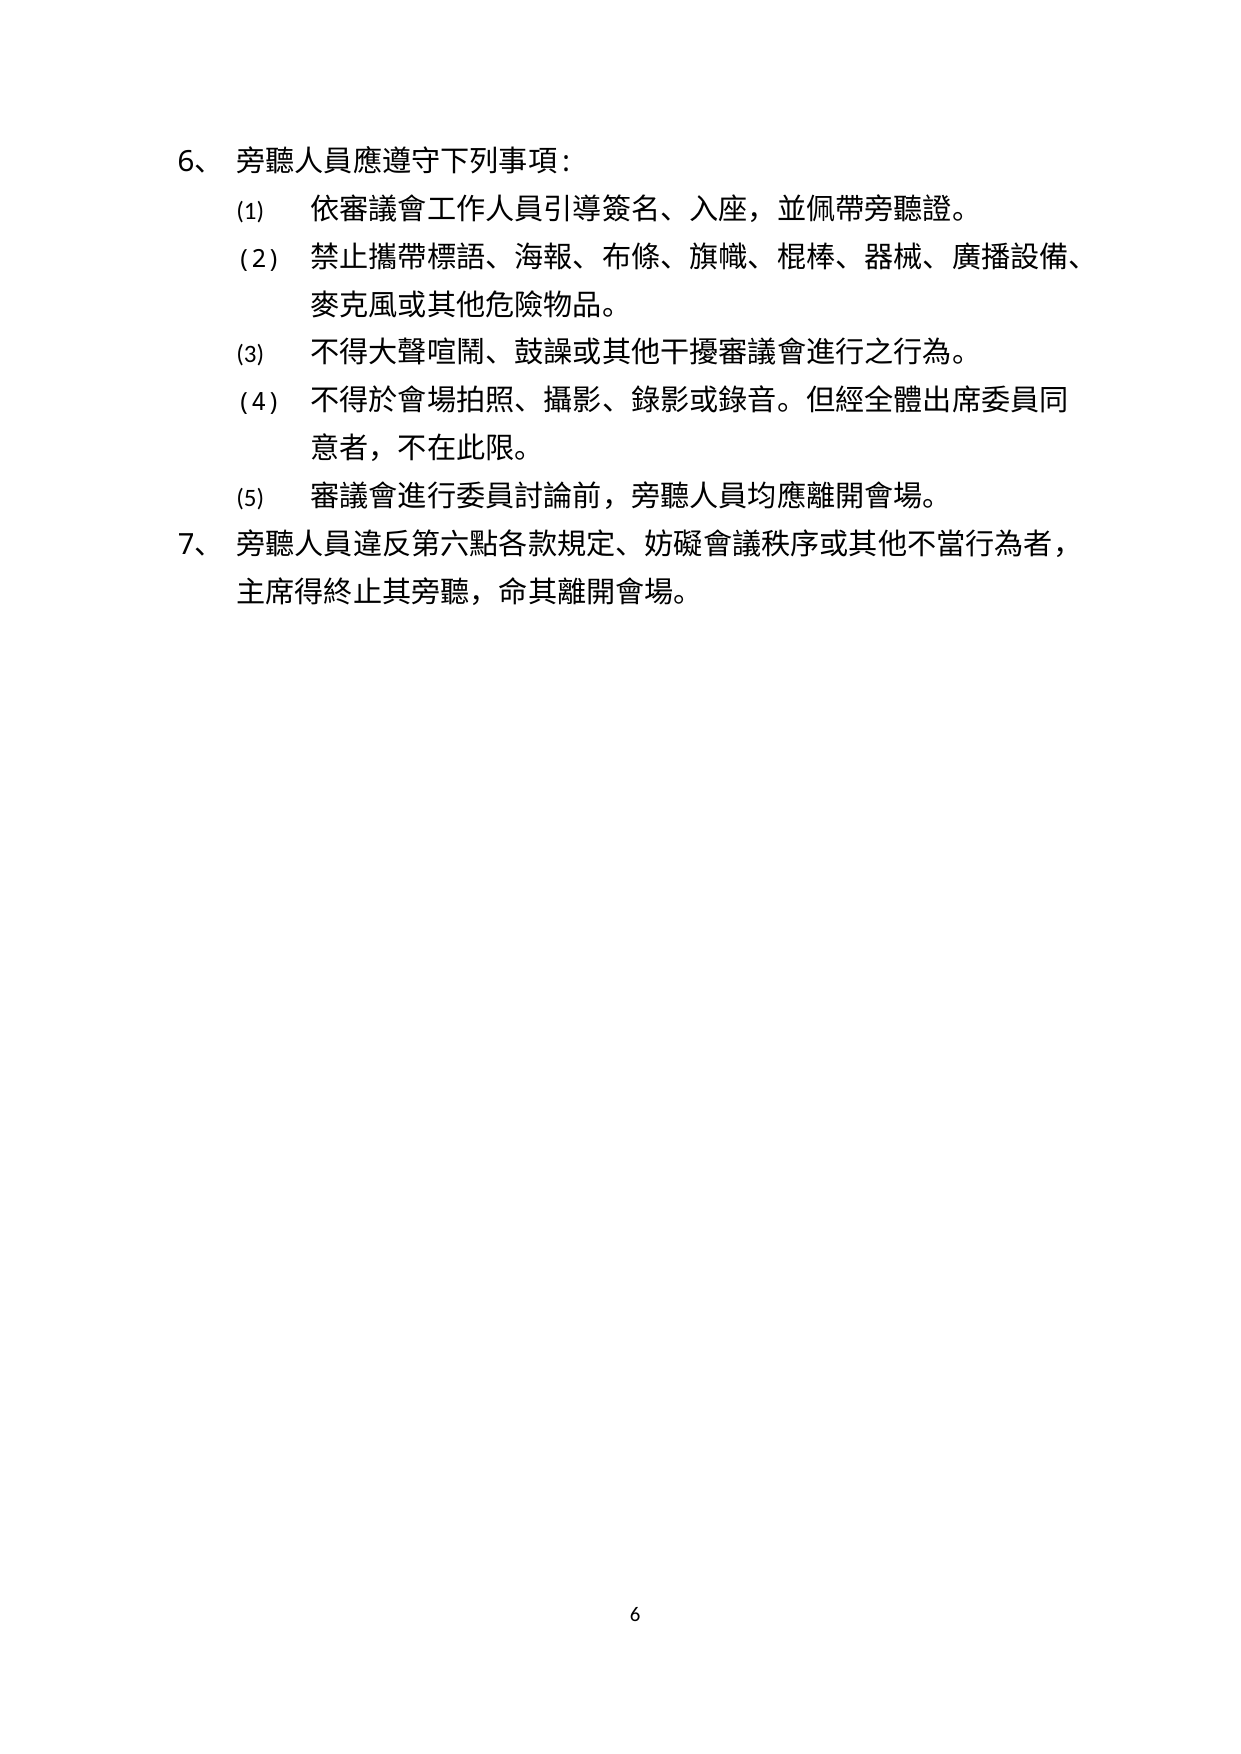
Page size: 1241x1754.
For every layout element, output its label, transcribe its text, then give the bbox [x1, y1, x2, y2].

list 不得於會場拍照、攝影、錄影或錄音。但經全體出席委員同意者，不在此限。 [236, 372, 1092, 468]
list 禁止攜帶標語、海報、布條、旗幟、棍棒、器械、廣播設備、麥克風或其他危險物品。 [236, 229, 1092, 324]
list 旁聽人員應遵守下列事項: [177, 133, 1092, 181]
list 旁聽人員違反第六點各款規定、妨礙會議秩序或其他不當行為者，主席得終止其旁聽，命其離開會場。 [177, 516, 1092, 612]
list 審議會進行委員討論前，旁聽人員均應離開會場。 [236, 468, 1092, 516]
list 不得大聲喧鬧、鼓譟或其他干擾審議會進行之行為。 [236, 324, 1092, 372]
list 依審議會工作人員引導簽名、入座，並佩帶旁聽證。 [236, 181, 1092, 229]
